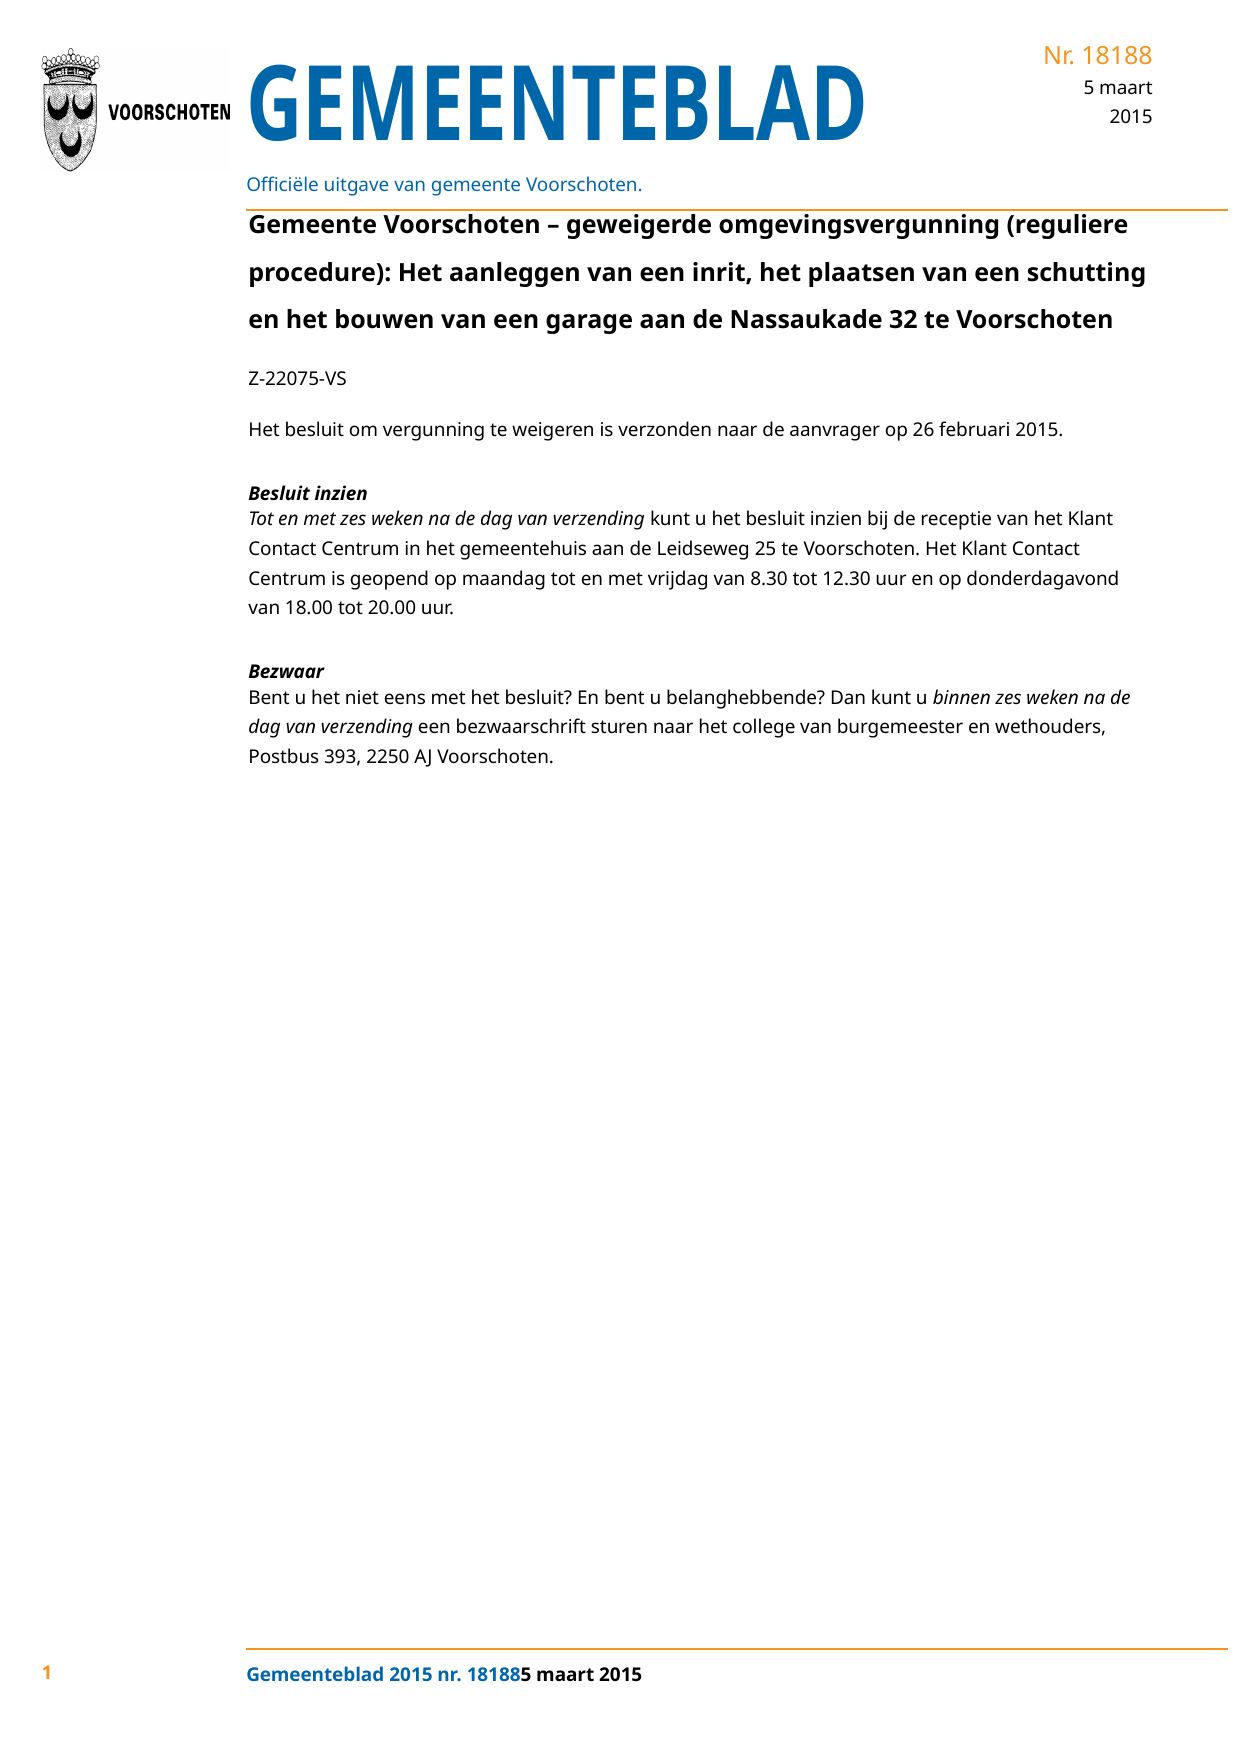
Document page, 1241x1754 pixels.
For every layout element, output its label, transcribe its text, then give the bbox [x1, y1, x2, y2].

text Tot en met zes weken na de dag van verzending kunt u het besluit inzien bij de receptie van het Klant Contact Centrum in het gemeentehuis aan de Leidseweg 25 te Voorschoten. Het Klant Contact Centrum is geopend op maandag tot en met vrijdag van 8.30 tot 12.30 uur en op donderdagavond van 18.00 tot 20.00 uur. [248, 506, 1152, 620]
text Besluit inzien [248, 480, 1152, 506]
text Bent u het niet eens met het besluit? En bent u belanghebbende? Dan kunt u binnen zes weken na de dag van verzending een bezwaarschrift sturen naar het college van burgemeester en wethouders, Postbus 393, 2250 AJ Voorschoten. [248, 684, 1152, 769]
text Het besluit om vergunning te weigeren is verzonden naar de aanvrager op 26 februari 2015. [248, 416, 1152, 442]
text Bezwaar [248, 658, 1152, 684]
picture [41, 47, 231, 172]
text Gemeente Voorschoten – geweigerde omgevingsvergunning (reguliere procedure): Het aanleggen van een inrit, het plaatsen van een schutting en het bouwen van een garage aan de Nassaukade 32 te Voorschoten [248, 211, 1152, 336]
text Z-22075-VS [248, 366, 1152, 391]
